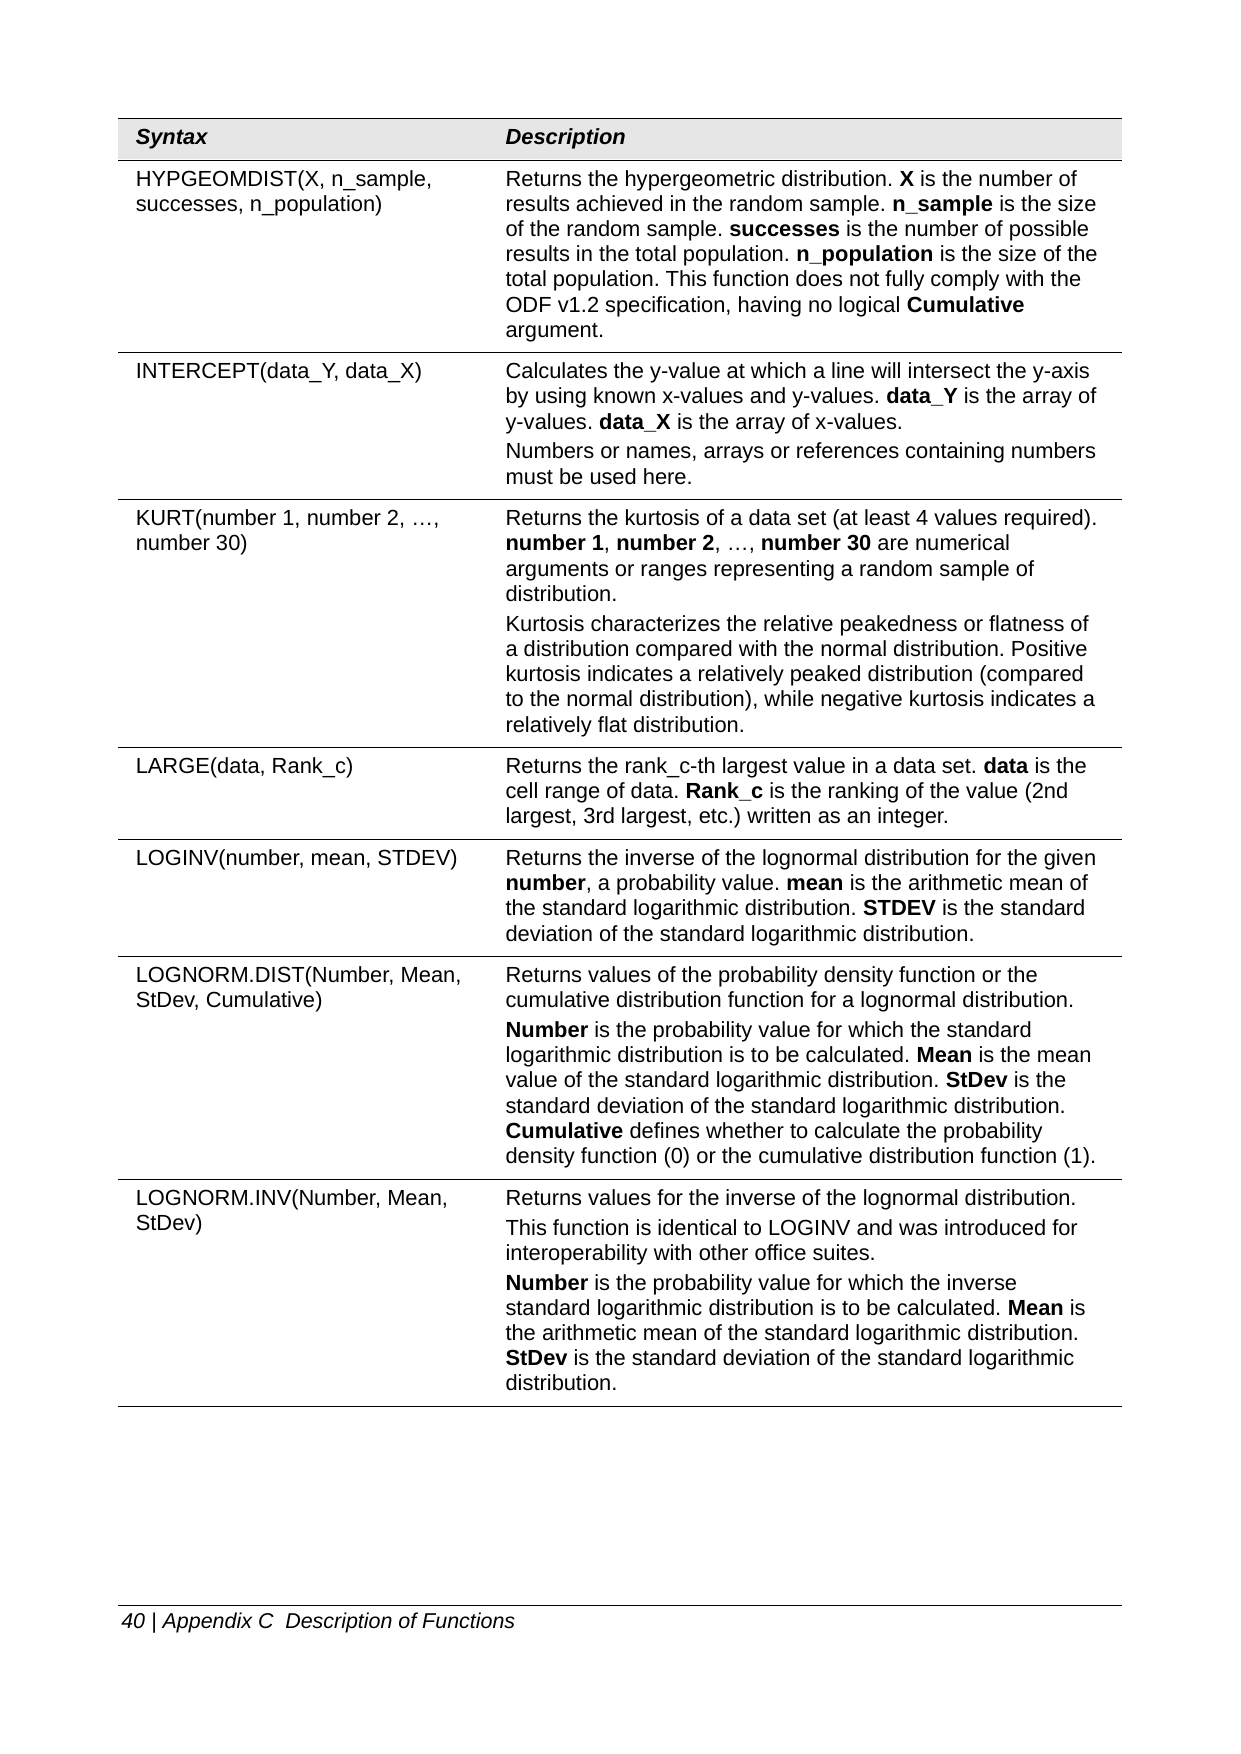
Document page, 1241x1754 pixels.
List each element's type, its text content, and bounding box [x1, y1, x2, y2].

table_cell LOGNORM.DIST(Number, Mean, StDev, Cumulative) [118, 957, 488, 1179]
table_cell INTERCEPT(data_Y, data_X) [118, 353, 488, 499]
table_cell Returns the kurtosis of a data set (at least 4 values required). number 1, number 2, …, number 30 are numerical arguments or ranges representing a random sample of distribution. Kurtosis characterizes the relative peakedness or flatness of a distribution compared with the normal distribution. Positive kurtosis indicates a relatively peaked distribution (compared to the normal distribution), while negative kurtosis indicates a relatively flat distribution. [488, 500, 1122, 747]
table_cell Returns the rank_c-th largest value in a data set. data is the cell range of data. Rank_c is the ranking of the value (2nd largest, 3rd largest, etc.) written as an integer. [488, 748, 1122, 839]
table_cell HYPGEOMDIST(X, n_sample, successes, n_population) [118, 161, 488, 352]
table_cell Returns values for the inverse of the lognormal distribution. This function is identical to LOGINV and was introduced for interoperability with other office suites. Number is the probability value for which the inverse standard logarithmic distribution is to be calculated. Mean is the arithmetic mean of the standard logarithmic distribution. StDev is the standard deviation of the standard logarithmic distribution. [488, 1180, 1122, 1406]
table_header Description [488, 119, 1122, 159]
table_cell Returns the hypergeometric distribution. X is the number of results achieved in the random sample. n_sample is the size of the random sample. successes is the number of possible results in the total population. n_population is the size of the total population. This function does not fully comply with the ODF v1.2 specification, having no logical Cumulative argument. [488, 161, 1122, 352]
table_cell Returns the inverse of the lognormal distribution for the given number, a probability value. mean is the arithmetic mean of the standard logarithmic distribution. STDEV is the standard deviation of the standard logarithmic distribution. [488, 840, 1122, 956]
table_cell Calculates the y-value at which a line will intersect the y-axis by using known x-values and y-values. data_Y is the array of y-values. data_X is the array of x-values. Numbers or names, arrays or references containing numbers must be used here. [488, 353, 1122, 499]
table_cell LARGE(data, Rank_c) [118, 748, 488, 839]
table_cell Returns values of the probability density function or the cumulative distribution function for a lognormal distribution. Number is the probability value for which the standard logarithmic distribution is to be calculated. Mean is the mean value of the standard logarithmic distribution. StDev is the standard deviation of the standard logarithmic distribution. Cumulative defines whether to calculate the probability density function (0) or the cumulative distribution function (1). [488, 957, 1122, 1179]
table_cell LOGNORM.INV(Number, Mean, StDev) [118, 1180, 488, 1406]
table_cell LOGINV(number, mean, STDEV) [118, 840, 488, 956]
table_cell KURT(number 1, number 2, …, number 30) [118, 500, 488, 747]
table_header Syntax [118, 119, 488, 159]
